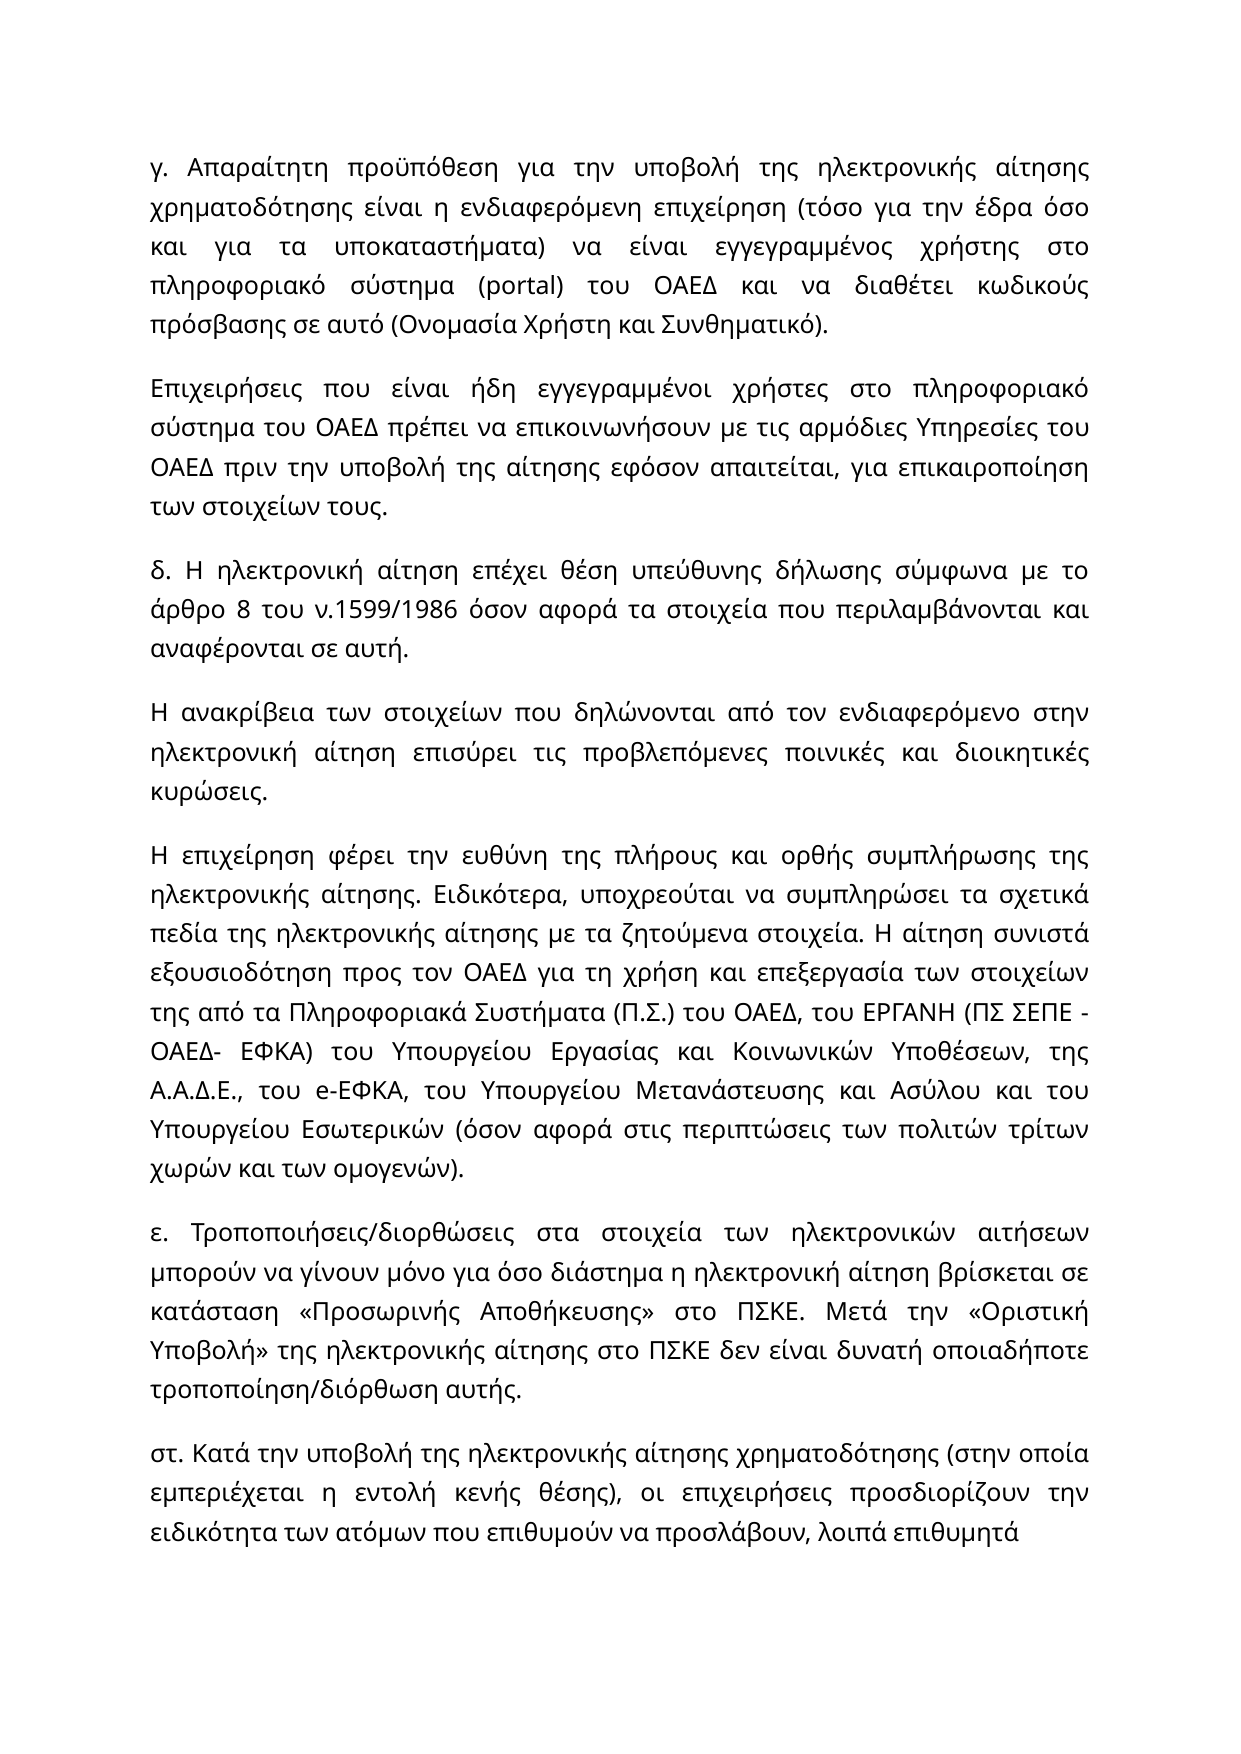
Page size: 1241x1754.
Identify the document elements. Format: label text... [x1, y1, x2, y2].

text Επιχειρήσεις που είναι ήδη εγγεγραμμένοι χρήστες στο πληροφοριακό σύστημα του ΟΑΕΔ πρέπει να επικοινωνήσουν με τις αρμόδιες Υπηρεσίες του ΟΑΕΔ πριν την υποβολή της αίτησης εφόσον απαιτείται, για επικαιροποίηση των στοιχείων τους. [150, 371, 1090, 522]
text στ. Κατά την υποβολή της ηλεκτρονικής αίτησης χρηματοδότησης (στην οποία εμπεριέχεται η εντολή κενής θέσης), οι επιχειρήσεις προσδιορίζουν την ειδικότητα των ατόμων που επιθυμούν να προσλάβουν, λοιπά επιθυμητά [150, 1436, 1090, 1548]
text ε. Τροποποιήσεις/διορθώσεις στα στοιχεία των ηλεκτρονικών αιτήσεων μπορούν να γίνουν μόνο για όσο διάστημα η ηλεκτρονική αίτηση βρίσκεται σε κατάσταση «Προσωρινής Αποθήκευσης» στο ΠΣΚΕ. Μετά την «Οριστική Υποβολή» της ηλεκτρονικής αίτησης στο ΠΣΚΕ δεν είναι δυνατή οποιαδήποτε τροποποίηση/διόρθωση αυτής. [150, 1215, 1090, 1406]
text δ. Η ηλεκτρονική αίτηση επέχει θέση υπεύθυνης δήλωσης σύμφωνα με το άρθρο 8 του ν.1599/1986 όσον αφορά τα στοιχεία που περιλαμβάνονται και αναφέρονται σε αυτή. [150, 552, 1090, 665]
text Η επιχείρηση φέρει την ευθύνη της πλήρους και ορθής συμπλήρωσης της ηλεκτρονικής αίτησης. Ειδικότερα, υποχρεούται να συμπληρώσει τα σχετικά πεδία της ηλεκτρονικής αίτησης με τα ζητούμενα στοιχεία. Η αίτηση συνιστά εξουσιοδότηση προς τον ΟΑΕΔ για τη χρήση και επεξεργασία των στοιχείων της από τα Πληροφοριακά Συστήματα (Π.Σ.) του ΟΑΕΔ, του ΕΡΓΑΝΗ (ΠΣ ΣΕΠΕ - ΟΑΕΔ- ΕΦΚΑ) του Υπουργείου Εργασίας και Κοινωνικών Υποθέσεων, της Α.Α.Δ.Ε., του e-ΕΦΚΑ, του Υπουργείου Μετανάστευσης και Ασύλου και του Υπουργείου Εσωτερικών (όσον αφορά στις περιπτώσεις των πολιτών τρίτων χωρών και των ομογενών). [150, 837, 1090, 1185]
text Η ανακρίβεια των στοιχείων που δηλώνονται από τον ενδιαφερόμενο στην ηλεκτρονική αίτηση επισύρει τις προβλεπόμενες ποινικές και διοικητικές κυρώσεις. [150, 695, 1090, 807]
text γ. Απαραίτητη προϋπόθεση για την υποβολή της ηλεκτρονικής αίτησης χρηματοδότησης είναι η ενδιαφερόμενη επιχείρηση (τόσο για την έδρα όσο και για τα υποκαταστήματα) να είναι εγγεγραμμένος χρήστης στο πληροφοριακό σύστημα (portal) του ΟΑΕΔ και να διαθέτει κωδικούς πρόσβασης σε αυτό (Ονομασία Χρήστη και Συνθηματικό). [150, 150, 1090, 341]
